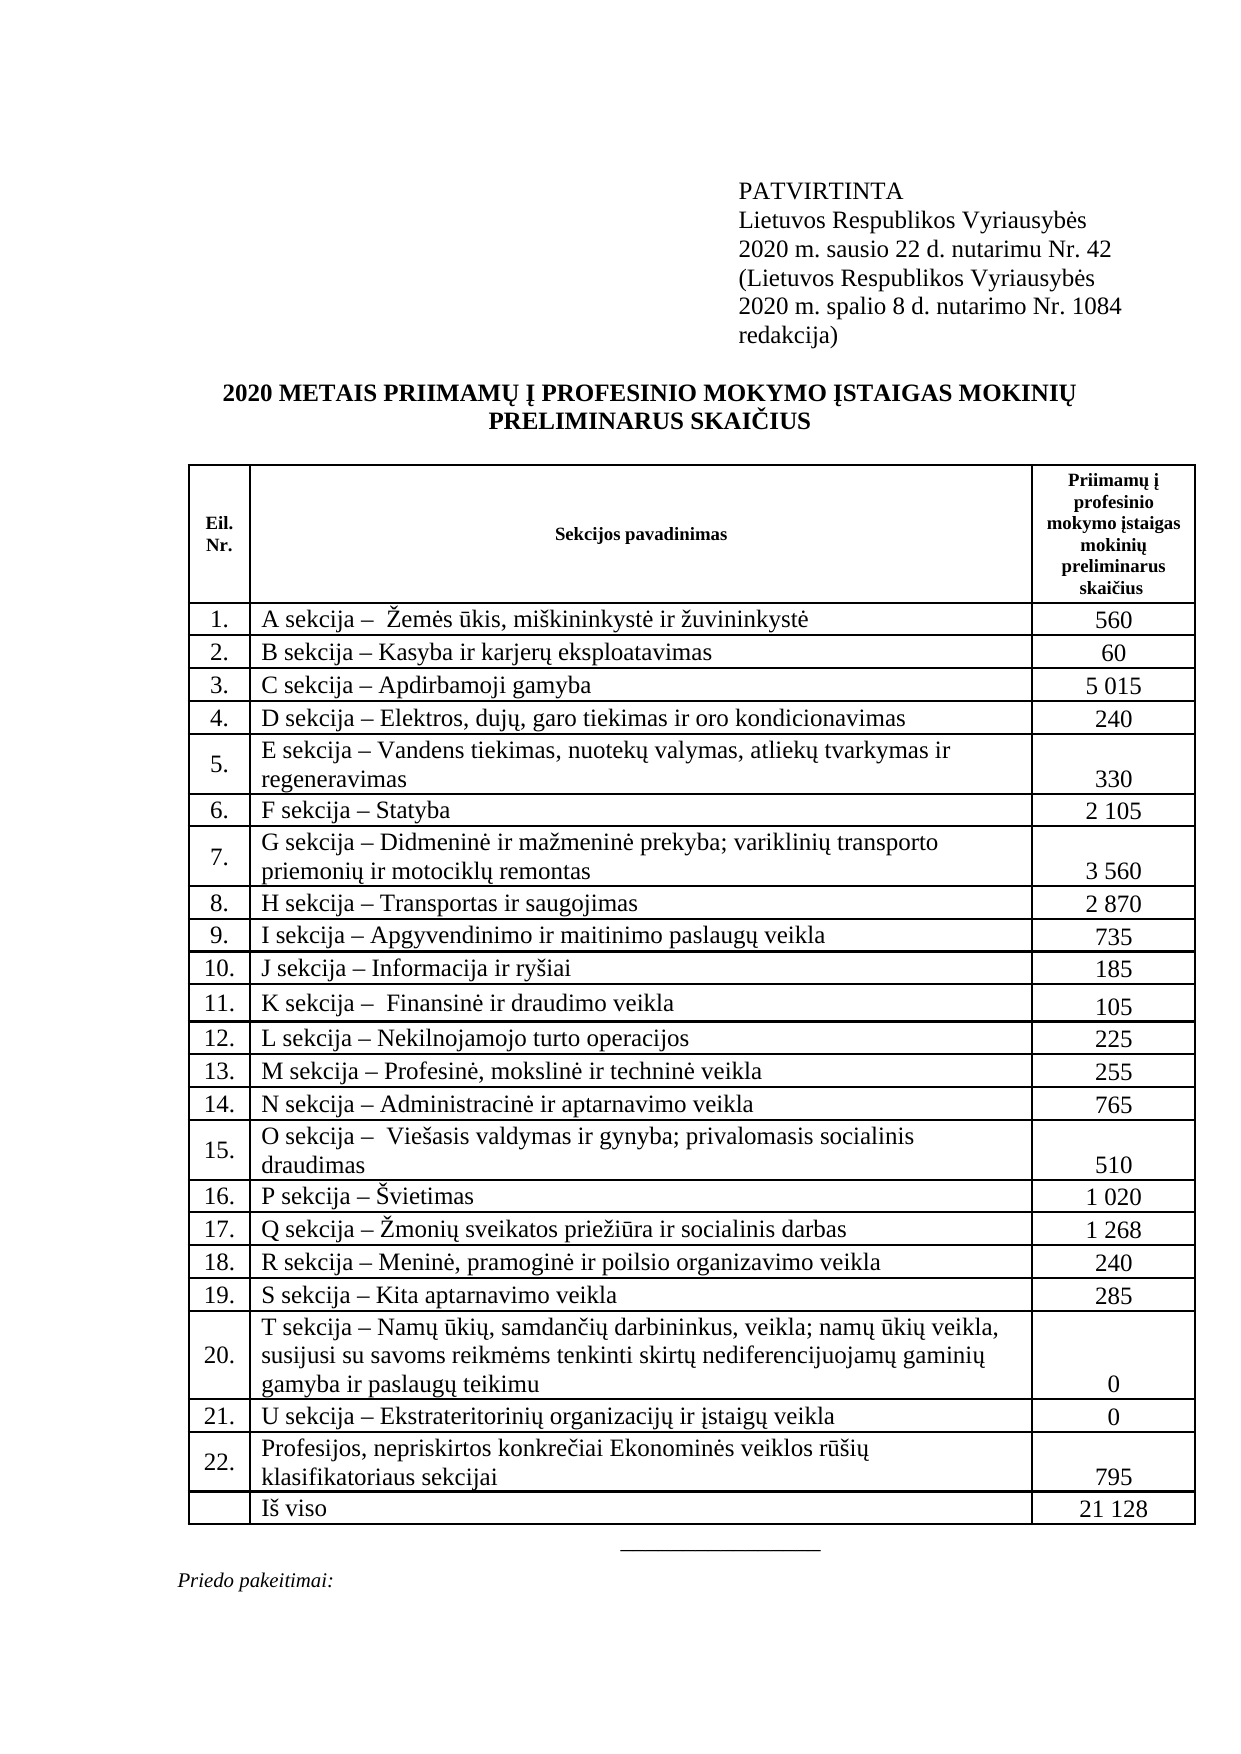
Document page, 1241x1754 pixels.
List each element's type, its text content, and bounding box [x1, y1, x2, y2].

table_cell Iš viso [251, 1493, 1031, 1523]
table_cell B sekcija – Kasyba ir karjerų eksploatavimas [251, 636, 1031, 667]
table_cell O sekcija – Viešasis valdymas ir gynyba; privalomasis socialinis draudimas [251, 1121, 1031, 1178]
table_header Priimamų į profesinio mokymo įstaigas mokinių preliminarus skaičius [1033, 466, 1194, 602]
text (Lietuvos Respublikos Vyriausybės [311, 263, 1122, 291]
table_cell 12. [190, 1023, 249, 1053]
table_cell P sekcija – Švietimas [251, 1181, 1031, 1211]
table_cell G sekcija – Didmeninė ir mažmeninė prekyba; variklinių transporto priemonių ir motociklų remontas [251, 827, 1031, 885]
table_cell 15. [190, 1121, 249, 1178]
table_cell 21. [190, 1400, 249, 1431]
table_cell 14. [190, 1088, 249, 1119]
table_cell H sekcija – Transportas ir saugojimas [251, 887, 1031, 918]
table_cell K sekcija – Finansinė ir draudimo veikla [251, 985, 1031, 1020]
table_cell 21 128 [1033, 1493, 1194, 1523]
table_cell 2 105 [1033, 795, 1194, 825]
table_cell Q sekcija – Žmonių sveikatos priežiūra ir socialinis darbas [251, 1213, 1031, 1244]
table_cell N sekcija – Administracinė ir aptarnavimo veikla [251, 1088, 1031, 1119]
table_cell 2. [190, 636, 249, 667]
table_cell 765 [1033, 1088, 1194, 1119]
table_cell 1 268 [1033, 1213, 1194, 1244]
table_header Sekcijos pavadinimas [251, 466, 1031, 602]
table_cell U sekcija – Ekstrateritorinių organizacijų ir įstaigų veikla [251, 1400, 1031, 1431]
table_cell E sekcija – Vandens tiekimas, nuotekų valymas, atliekų tvarkymas ir regeneravimas [251, 735, 1031, 792]
table_cell 10. [190, 953, 249, 983]
table_cell 7. [190, 827, 249, 885]
table_cell 5. [190, 735, 249, 792]
table_cell R sekcija – Meninė, pramoginė ir poilsio organizavimo veikla [251, 1246, 1031, 1277]
text 2020 m. spalio 8 d. nutarimo Nr. 1084 [738, 291, 1122, 320]
table_cell 22. [190, 1433, 249, 1490]
table_cell 6. [190, 795, 249, 825]
table_cell F sekcija – Statyba [251, 795, 1031, 825]
table_cell 0 [1033, 1312, 1194, 1398]
text 2020 METAIS PRIIMAMŲ Į PROFESINIO MOKYMO ĮSTAIGAS MOKINIŲ PRELIMINARUS SKAIČIUS [177, 378, 1122, 435]
table_cell Profesijos, nepriskirtos konkrečiai Ekonominės veiklos rūšių klasifikatoriaus sekcijai [251, 1433, 1031, 1490]
table_cell 225 [1033, 1023, 1194, 1053]
table_cell 18. [190, 1246, 249, 1277]
table_header Eil. Nr. [190, 466, 249, 602]
table_cell 3. [190, 669, 249, 700]
text Priedo pakeitimai: [177, 1568, 1122, 1592]
table_cell 60 [1033, 636, 1194, 667]
table_cell 105 [1033, 985, 1194, 1020]
table_cell 2 870 [1033, 887, 1194, 918]
table_cell 255 [1033, 1055, 1194, 1086]
table_cell 19. [190, 1279, 249, 1310]
table_cell 9. [190, 920, 249, 950]
table_cell T sekcija – Namų ūkių, samdančių darbininkus, veikla; namų ūkių veikla, susijusi su savoms reikmėms tenkinti skirtų nediferencijuojamų gaminių gamyba ir paslaugų teikimu [251, 1312, 1031, 1398]
table_cell 510 [1033, 1121, 1194, 1178]
table_cell J sekcija – Informacija ir ryšiai [251, 953, 1031, 983]
table_cell 17. [190, 1213, 249, 1244]
text 2020 m. sausio 22 d. nutarimu Nr. 42 [311, 234, 1122, 263]
table_cell 1. [190, 604, 249, 634]
table_cell 1 020 [1033, 1181, 1194, 1211]
table_cell 240 [1033, 702, 1194, 733]
table_cell 5 015 [1033, 669, 1194, 700]
table_cell 185 [1033, 953, 1194, 983]
table_cell C sekcija – Apdirbamoji gamyba [251, 669, 1031, 700]
table_cell 8. [190, 887, 249, 918]
table_cell 3 560 [1033, 827, 1194, 885]
table_cell 16. [190, 1181, 249, 1211]
table_cell 11. [190, 985, 249, 1020]
text PATVIRTINTA [311, 176, 1122, 205]
table_cell 795 [1033, 1433, 1194, 1490]
table_cell 4. [190, 702, 249, 733]
text Lietuvos Respublikos Vyriausybės [311, 205, 1122, 234]
table_cell D sekcija – Elektros, dujų, garo tiekimas ir oro kondicionavimas [251, 702, 1031, 733]
table_cell I sekcija – Apgyvendinimo ir maitinimo paslaugų veikla [251, 920, 1031, 950]
table_cell 240 [1033, 1246, 1194, 1277]
table_cell 330 [1033, 735, 1194, 792]
table_cell M sekcija – Profesinė, mokslinė ir techninė veikla [251, 1055, 1031, 1086]
table_cell L sekcija – Nekilnojamojo turto operacijos [251, 1023, 1031, 1053]
table_cell 735 [1033, 920, 1194, 950]
table_cell 20. [190, 1312, 249, 1398]
table_cell 13. [190, 1055, 249, 1086]
table_cell 560 [1033, 604, 1194, 634]
table_cell A sekcija – Žemės ūkis, miškininkystė ir žuvininkystė [251, 604, 1031, 634]
table_cell 285 [1033, 1279, 1194, 1310]
text ________________ [177, 1525, 1122, 1554]
table_cell 0 [1033, 1400, 1194, 1431]
table_cell S sekcija – Kita aptarnavimo veikla [251, 1279, 1031, 1310]
table_cell [190, 1493, 249, 1523]
text redakcija) [738, 320, 1122, 349]
